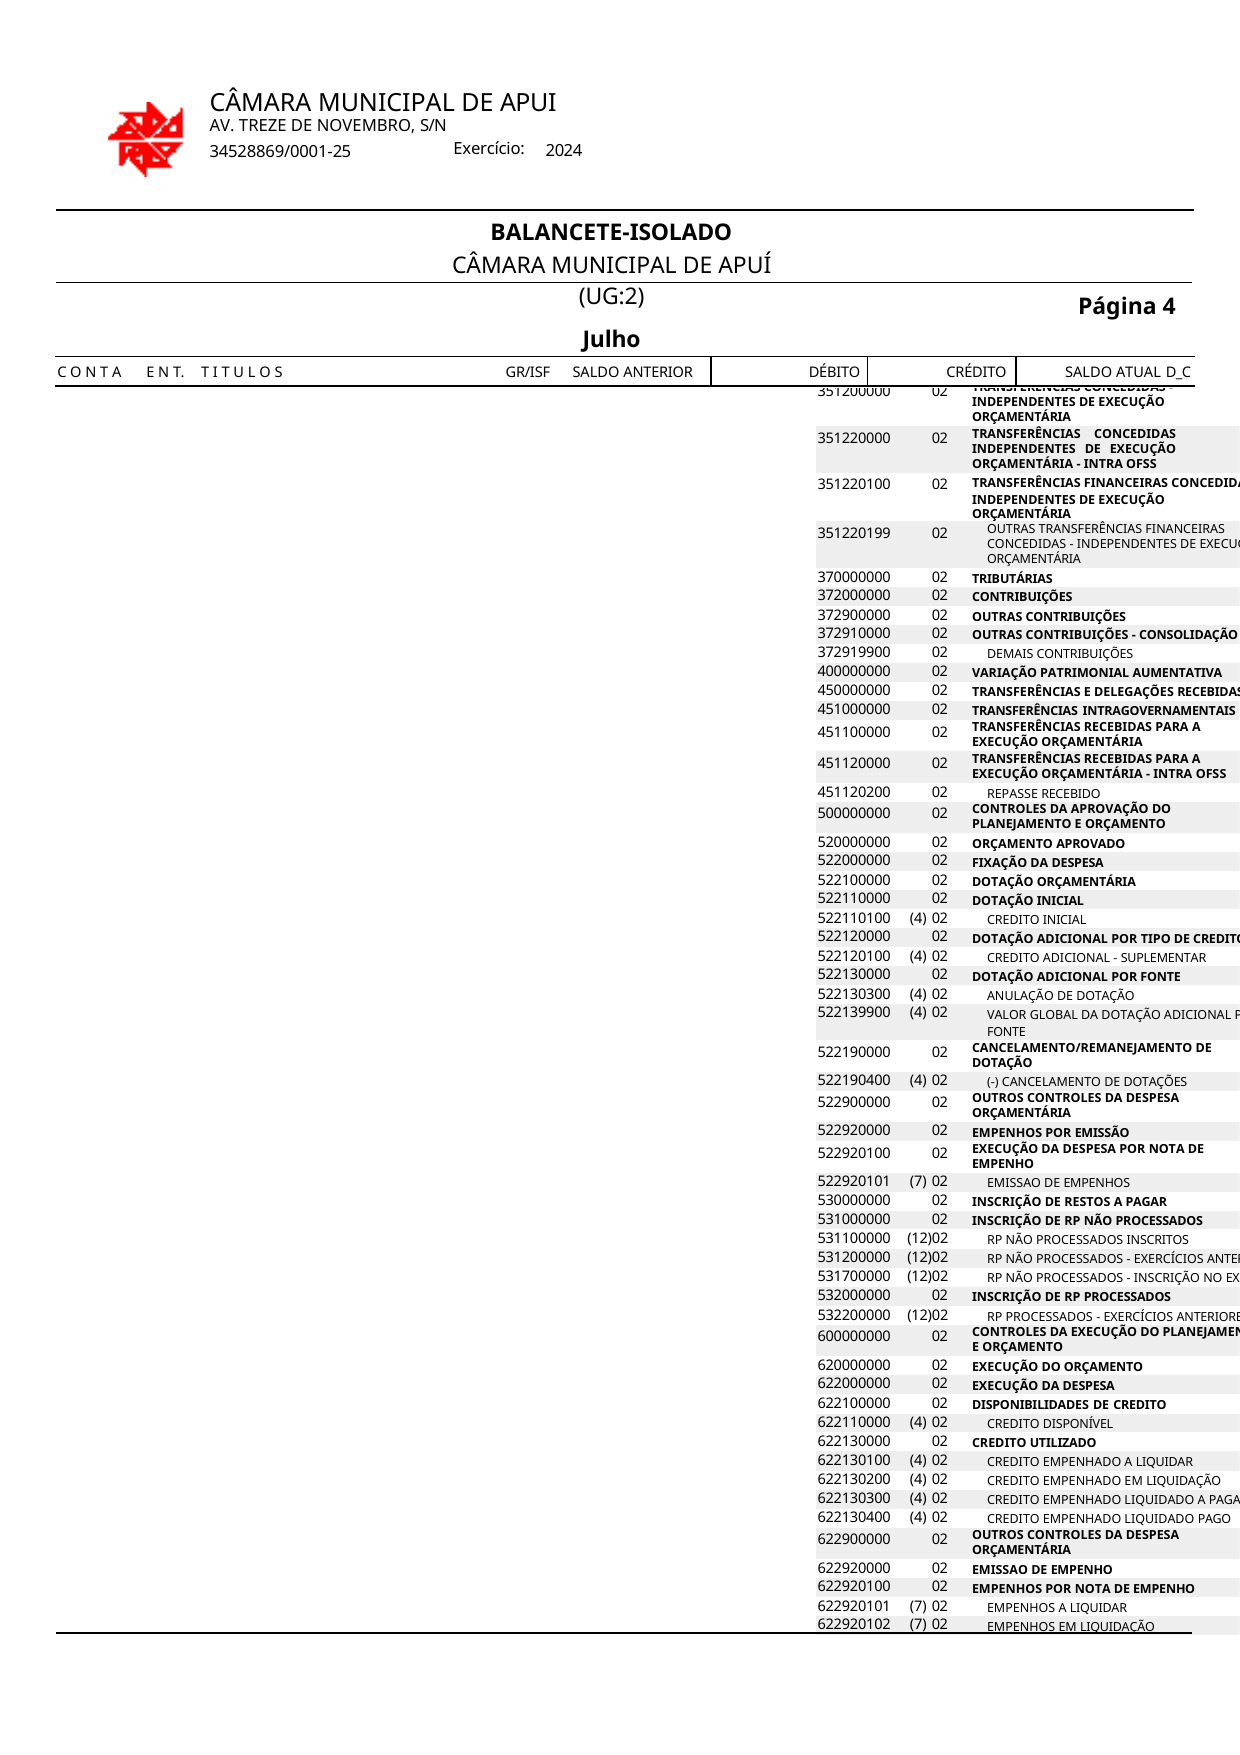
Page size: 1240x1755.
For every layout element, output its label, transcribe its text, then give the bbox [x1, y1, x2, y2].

table_cell 02 [898, 473, 960, 521]
table_cell 451100000 [816, 720, 898, 751]
table_cell 622130300 [816, 1490, 898, 1509]
table_cell OUTRAS TRANSFERÊNCIAS FINANCEIRAS CONCEDIDAS - INDEPENDENTES DE EXECUÇÃO ORÇAMENTÁRIA [960, 521, 1240, 568]
table_header DÉBITO [712, 357, 867, 385]
table_cell 622130100 [816, 1451, 898, 1471]
table_cell DOTAÇÃO INICIAL [960, 890, 1240, 909]
table_cell VARIAÇÃO PATRIMONIAL AUMENTATIVA [960, 663, 1240, 682]
table_cell INSCRIÇÃO DE RESTOS A PAGAR [960, 1192, 1240, 1211]
table_cell 622130200 [816, 1471, 898, 1489]
table_cell 622920101 [816, 1597, 898, 1616]
table_cell TRANSFERÊNCIAS FINANCEIRAS CONCEDIDAS - INDEPENDENTES DE EXECUÇÃO ORÇAMENTÁRIA [960, 473, 1240, 521]
table_cell 02 [898, 1578, 960, 1597]
table_cell 351220000 [816, 426, 898, 473]
table_cell (7) 02 [898, 1616, 960, 1632]
table_cell 522920101 [816, 1173, 898, 1192]
table_cell 02 [898, 720, 960, 751]
table_cell TRANSFERÊNCIAS CONCEDIDAS - INDEPENDENTES DE EXECUÇÃO ORÇAMENTÁRIA [960, 380, 1240, 426]
table_cell CREDITO EMPENHADO A LIQUIDAR [960, 1451, 1240, 1471]
table_cell 372919900 [816, 644, 898, 663]
table_cell 370000000 [816, 568, 898, 587]
table_cell 522130000 [816, 966, 898, 985]
table_cell 02 [898, 568, 960, 587]
table_cell 620000000 [816, 1356, 898, 1375]
text Página 4 [805, 290, 1176, 321]
table_cell CONTRIBUIÇÕES [960, 587, 1240, 606]
table_cell 02 [898, 587, 960, 606]
table_cell DEMAIS CONTRIBUIÇÕES [960, 644, 1240, 663]
table_cell EMPENHOS EM LIQUIDAÇÃO [960, 1616, 1240, 1635]
table_cell 02 [898, 388, 960, 426]
table_cell OUTROS CONTROLES DA DESPESA ORÇAMENTÁRIA [960, 1528, 1240, 1559]
table_cell 02 [898, 1528, 960, 1559]
table_cell OUTRAS CONTRIBUIÇÕES [960, 606, 1240, 625]
table_cell CONTROLES DA EXECUÇÃO DO PLANEJAMENTO E ORÇAMENTO [960, 1325, 1240, 1356]
table_cell INSCRIÇÃO DE RP PROCESSADOS [960, 1287, 1240, 1306]
subtitle BALANCETE-ISOLADO [421, 216, 801, 247]
table_cell 02 [898, 852, 960, 871]
table_cell 451120000 [816, 751, 898, 783]
table_cell OUTROS CONTROLES DA DESPESA ORÇAMENTÁRIA [960, 1091, 1240, 1122]
table_cell CREDITO DISPONÍVEL [960, 1414, 1240, 1432]
table_header GR/ISF [396, 357, 562, 385]
table_header C O N T A [55, 357, 134, 385]
table_cell TRANSFERÊNCIAS RECEBIDAS PARA A EXECUÇÃO ORÇAMENTÁRIA - INTRA OFSS [960, 751, 1240, 783]
table_cell 622900000 [816, 1528, 898, 1559]
table_cell RP PROCESSADOS - EXERCÍCIOS ANTERIORES [960, 1306, 1240, 1325]
table_cell TRANSFERÊNCIAS CONCEDIDAS INDEPENDENTES DE EXECUÇÃO ORÇAMENTÁRIA - INTRA OFSS [960, 426, 1240, 473]
table_cell 02 [898, 1394, 960, 1413]
text (UG:2) [422, 283, 801, 311]
table_cell (4) 02 [898, 985, 960, 1004]
table_cell 522139900 [816, 1004, 898, 1040]
table_cell (4) 02 [898, 1509, 960, 1528]
table_cell 02 [898, 1325, 960, 1356]
table_header [1200, 361, 1240, 380]
table_cell EXECUÇÃO DO ORÇAMENTO [960, 1356, 1240, 1375]
table_cell (4) 02 [898, 1004, 960, 1040]
table_cell RP NÃO PROCESSADOS - EXERCÍCIOS ANTERIORES [960, 1249, 1240, 1268]
table_cell (12)02 [898, 1249, 960, 1268]
table_cell EMISSAO DE EMPENHO [960, 1559, 1240, 1578]
table_cell 622920100 [816, 1578, 898, 1597]
table_cell 351200000 [816, 388, 898, 426]
table_cell DISPONIBILIDADES DE CREDITO [960, 1394, 1240, 1413]
table_cell (7) 02 [898, 1173, 960, 1192]
table_cell 351220199 [816, 521, 898, 568]
table_cell 522100000 [816, 871, 898, 890]
table_cell 622920102 [816, 1616, 898, 1632]
table_cell 02 [898, 1211, 960, 1229]
table_cell 622110000 [816, 1414, 898, 1432]
table_cell DOTAÇÃO ADICIONAL POR FONTE [960, 966, 1240, 985]
table_cell TRIBUTÁRIAS [960, 568, 1240, 587]
table_cell 532200000 [816, 1306, 898, 1325]
table_cell (12)02 [898, 1230, 960, 1248]
table_cell 02 [898, 682, 960, 701]
table_cell ANULAÇÃO DE DOTAÇÃO [960, 985, 1240, 1004]
table_cell (4) 02 [898, 1414, 960, 1432]
table_cell 02 [898, 966, 960, 985]
table_cell RP NÃO PROCESSADOS - INSCRIÇÃO NO EXERCÍCIO [960, 1268, 1240, 1287]
table_cell 522920000 [816, 1122, 898, 1141]
table_cell 372900000 [816, 606, 898, 625]
table_cell OUTRAS CONTRIBUIÇÕES - CONSOLIDAÇÃO [960, 625, 1240, 644]
table_cell 522110100 [816, 909, 898, 928]
table_cell ORÇAMENTO APROVADO [960, 833, 1240, 852]
table_cell 531700000 [816, 1268, 898, 1287]
table_cell EMPENHOS POR NOTA DE EMPENHO [960, 1578, 1240, 1597]
table_cell (4) 02 [898, 1451, 960, 1471]
table_header SALDO ATUAL D_C [1017, 357, 1195, 385]
table_cell 02 [898, 833, 960, 852]
table_cell EXECUÇÃO DA DESPESA POR NOTA DE EMPENHO [960, 1141, 1240, 1173]
table_cell 522120100 [816, 947, 898, 966]
table_cell EMPENHOS A LIQUIDAR [960, 1597, 1240, 1616]
table_cell INSCRIÇÃO DE RP NÃO PROCESSADOS [960, 1211, 1240, 1229]
table_cell DOTAÇÃO ORÇAMENTÁRIA [960, 871, 1240, 890]
table_cell (-) CANCELAMENTO DE DOTAÇÕES [960, 1072, 1240, 1091]
table_header T I T U L O S [193, 357, 396, 385]
table_cell CREDITO INICIAL [960, 909, 1240, 928]
table_cell 02 [898, 783, 960, 802]
table_cell 400000000 [816, 663, 898, 682]
table_cell 522120000 [816, 928, 898, 947]
table_cell TRANSFERÊNCIAS RECEBIDAS PARA A EXECUÇÃO ORÇAMENTÁRIA [960, 720, 1240, 751]
table_cell 02 [898, 644, 960, 663]
table_cell 372000000 [816, 587, 898, 606]
table_cell FIXAÇÃO DA DESPESA [960, 852, 1240, 871]
table_cell 02 [898, 1287, 960, 1306]
table_cell 02 [898, 1433, 960, 1451]
table_cell (4) 02 [898, 1490, 960, 1509]
table_cell 622130400 [816, 1509, 898, 1528]
table_cell 02 [898, 1141, 960, 1173]
table_cell (4) 02 [898, 947, 960, 966]
table_cell TRANSFERÊNCIAS E DELEGAÇÕES RECEBIDAS [960, 682, 1240, 701]
table_cell CREDITO EMPENHADO EM LIQUIDAÇÃO [960, 1471, 1240, 1489]
table_cell 02 [898, 1091, 960, 1122]
table_cell 622100000 [816, 1394, 898, 1413]
table_cell 451120200 [816, 783, 898, 802]
table_cell 622000000 [816, 1375, 898, 1394]
table_cell 531000000 [816, 1211, 898, 1229]
table_cell CREDITO EMPENHADO LIQUIDADO A PAGAR [960, 1490, 1240, 1509]
table_cell 531200000 [816, 1249, 898, 1268]
table_cell 02 [898, 521, 960, 568]
subtitle Julho [422, 323, 801, 354]
table_cell 522130300 [816, 985, 898, 1004]
table_cell (12)02 [898, 1306, 960, 1325]
table_cell (12)02 [898, 1268, 960, 1287]
table_cell 02 [898, 1192, 960, 1211]
table_cell EMPENHOS POR EMISSÃO [960, 1122, 1240, 1141]
table_cell (7) 02 [898, 1597, 960, 1616]
table_cell 02 [898, 928, 960, 947]
table_header CRÉDITO [868, 357, 1015, 385]
table_cell 500000000 [816, 802, 898, 833]
table_cell 520000000 [816, 833, 898, 852]
table_cell VALOR GLOBAL DA DOTAÇÃO ADICIONAL POR FONTE [960, 1004, 1240, 1040]
table_cell 02 [898, 606, 960, 625]
table_cell 600000000 [816, 1325, 898, 1356]
table_cell 372910000 [816, 625, 898, 644]
table_cell EMISSAO DE EMPENHOS [960, 1173, 1240, 1192]
table_cell 622920000 [816, 1559, 898, 1578]
table_header E N T. [134, 357, 193, 385]
table_cell 532000000 [816, 1287, 898, 1306]
table_cell 522920100 [816, 1141, 898, 1173]
table_cell 351220100 [816, 473, 898, 521]
table_cell 522000000 [816, 852, 898, 871]
table_cell 02 [898, 751, 960, 783]
table_cell (4) 02 [898, 909, 960, 928]
table_cell EXECUÇÃO DA DESPESA [960, 1375, 1240, 1394]
table_cell 451000000 [816, 701, 898, 720]
table_header SALDO ANTERIOR [562, 357, 710, 385]
table_cell 530000000 [816, 1192, 898, 1211]
table_cell CREDITO UTILIZADO [960, 1433, 1240, 1451]
table_cell (4) 02 [898, 1072, 960, 1091]
table_cell (4) 02 [898, 1471, 960, 1489]
table_cell CREDITO ADICIONAL - SUPLEMENTAR [960, 947, 1240, 966]
table_cell 02 [898, 890, 960, 909]
table_cell 02 [898, 1375, 960, 1394]
table_cell 531100000 [816, 1230, 898, 1248]
table_cell 02 [898, 625, 960, 644]
table_cell 02 [898, 871, 960, 890]
table_cell 522900000 [816, 1091, 898, 1122]
table_cell 622130000 [816, 1433, 898, 1451]
table_cell TRANSFERÊNCIAS INTRAGOVERNAMENTAIS [960, 701, 1240, 720]
table_cell 522190400 [816, 1072, 898, 1091]
table_cell REPASSE RECEBIDO [960, 783, 1240, 802]
table_cell 02 [898, 1356, 960, 1375]
table_cell RP NÃO PROCESSADOS INSCRITOS [960, 1230, 1240, 1248]
table_cell 522110000 [816, 890, 898, 909]
table_cell CONTROLES DA APROVAÇÃO DO PLANEJAMENTO E ORÇAMENTO [960, 802, 1240, 833]
table_cell 02 [898, 1122, 960, 1141]
subtitle [48, 356, 1200, 388]
table_cell 02 [898, 1040, 960, 1072]
table_cell 02 [898, 1559, 960, 1578]
table_cell 02 [898, 701, 960, 720]
table_cell CREDITO EMPENHADO LIQUIDADO PAGO [960, 1509, 1240, 1528]
table_cell 522190000 [816, 1040, 898, 1072]
table_cell 02 [898, 426, 960, 473]
table_cell CANCELAMENTO/REMANEJAMENTO DE DOTAÇÃO [960, 1040, 1240, 1072]
table_cell 450000000 [816, 682, 898, 701]
text CÂMARA MUNICIPAL DE APUÍ [422, 249, 801, 282]
table_cell 02 [898, 802, 960, 833]
table_cell 02 [898, 663, 960, 682]
table_cell DOTAÇÃO ADICIONAL POR TIPO DE CREDITO [960, 928, 1240, 947]
